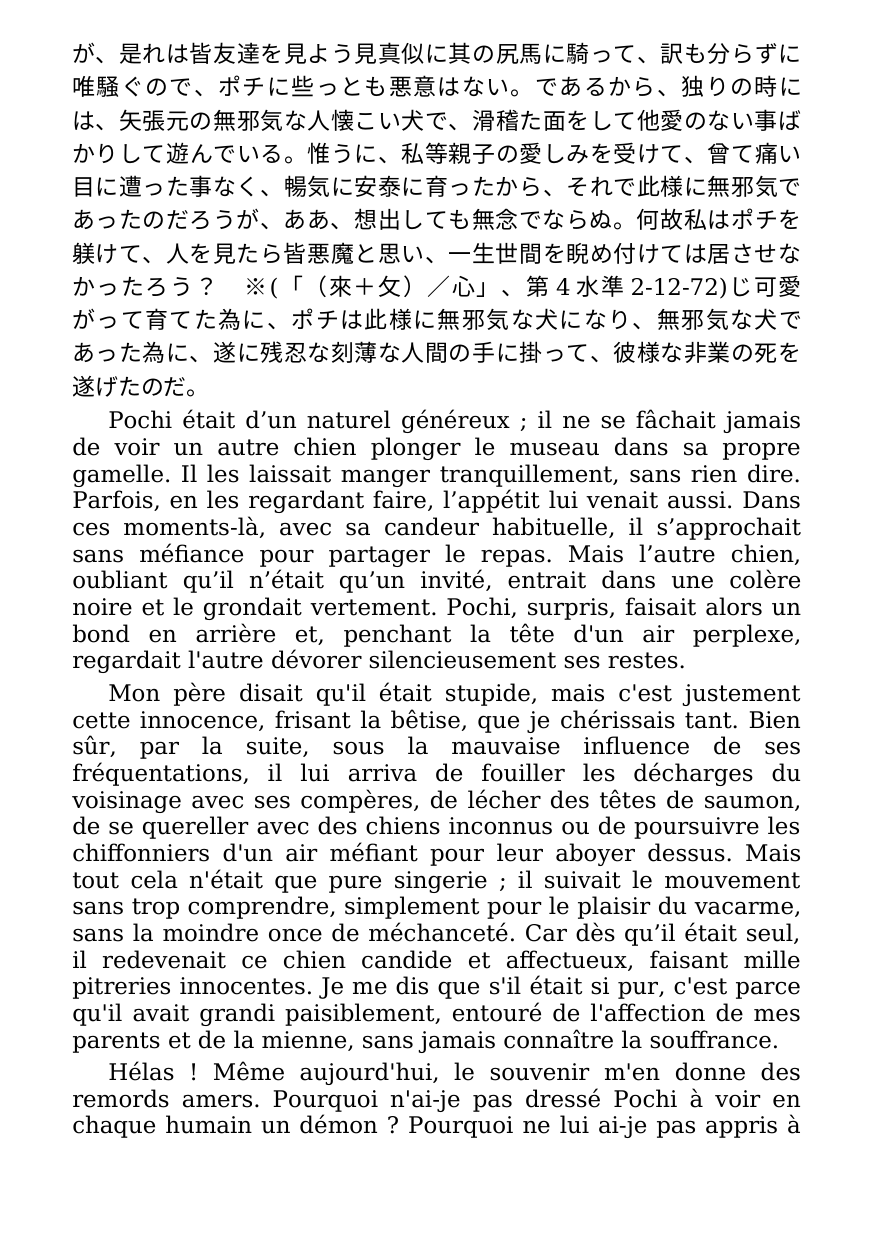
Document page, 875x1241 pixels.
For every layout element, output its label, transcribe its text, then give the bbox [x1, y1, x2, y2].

text Pochi était d’un naturel généreux ; il ne se fâchait jamais de voir un autre chien plonger le museau dans sa propre gamelle. Il les laissait manger tranquillement, sans rien dire. Parfois, en les regardant faire, l’appétit lui venait aussi. Dans ces moments-là, avec sa candeur habituelle, il s’approchait sans méfiance pour partager le repas. Mais l’autre chien, oubliant qu’il n’était qu’un invité, entrait dans une colère noire et le grondait vertement. Pochi, surpris, faisait alors un bond en arrière et, penchant la tête d'un air perplexe, regardait l'autre dévorer silencieusement ses restes. [72, 407, 802, 674]
text が、是れは皆友達を見よう見真似に其の尻馬に騎って、訳も分らずに唯騒ぐので、ポチに些っとも悪意はない。であるから、独りの時には、矢張元の無邪気な人懐こい犬で、滑稽た面をして他愛のない事ばかりして遊んでいる。惟うに、私等親子の愛しみを受けて、曾て痛い目に遭った事なく、暢気に安泰に育ったから、それで此様に無邪気であったのだろうが、ああ、想出しても無念でならぬ。何故私はポチを躾けて、人を見たら皆悪魔と思い、一生世間を睨め付けては居させなかったろう？ ※(「（來＋攵）／心」、第4水準2-12-72)じ可愛がって育てた為に、ポチは此様に無邪気な犬になり、無邪気な犬であった為に、遂に残忍な刻薄な人間の手に掛って、彼様な非業の死を遂げたのだ。 [72, 36, 802, 402]
text Mon père disait qu'il était stupide, mais c'est justement cette innocence, frisant la bêtise, que je chérissais tant. Bien sûr, par la suite, sous la mauvaise influence de ses fréquentations, il lui arriva de fouiller les décharges du voisinage avec ses compères, de lécher des têtes de saumon, de se quereller avec des chiens inconnus ou de poursuivre les chiffonniers d'un air méfiant pour leur aboyer dessus. Mais tout cela n'était que pure singerie ; il suivait le mouvement sans trop comprendre, simplement pour le plaisir du vacarme, sans la moindre once de méchanceté. Car dès qu’il était seul, il redevenait ce chien candide et affectueux, faisant mille pitreries innocentes. Je me dis que s'il était si pur, c'est parce qu'il avait grandi paisiblement, entouré de l'affection de mes parents et de la mienne, sans jamais connaître la souffrance. [72, 680, 802, 1053]
text Hélas ! Même aujourd'hui, le souvenir m'en donne des remords amers. Pourquoi n'ai-je pas dressé Pochi à voir en chaque humain un démon ? Pourquoi ne lui ai-je pas appris à [72, 1059, 802, 1139]
